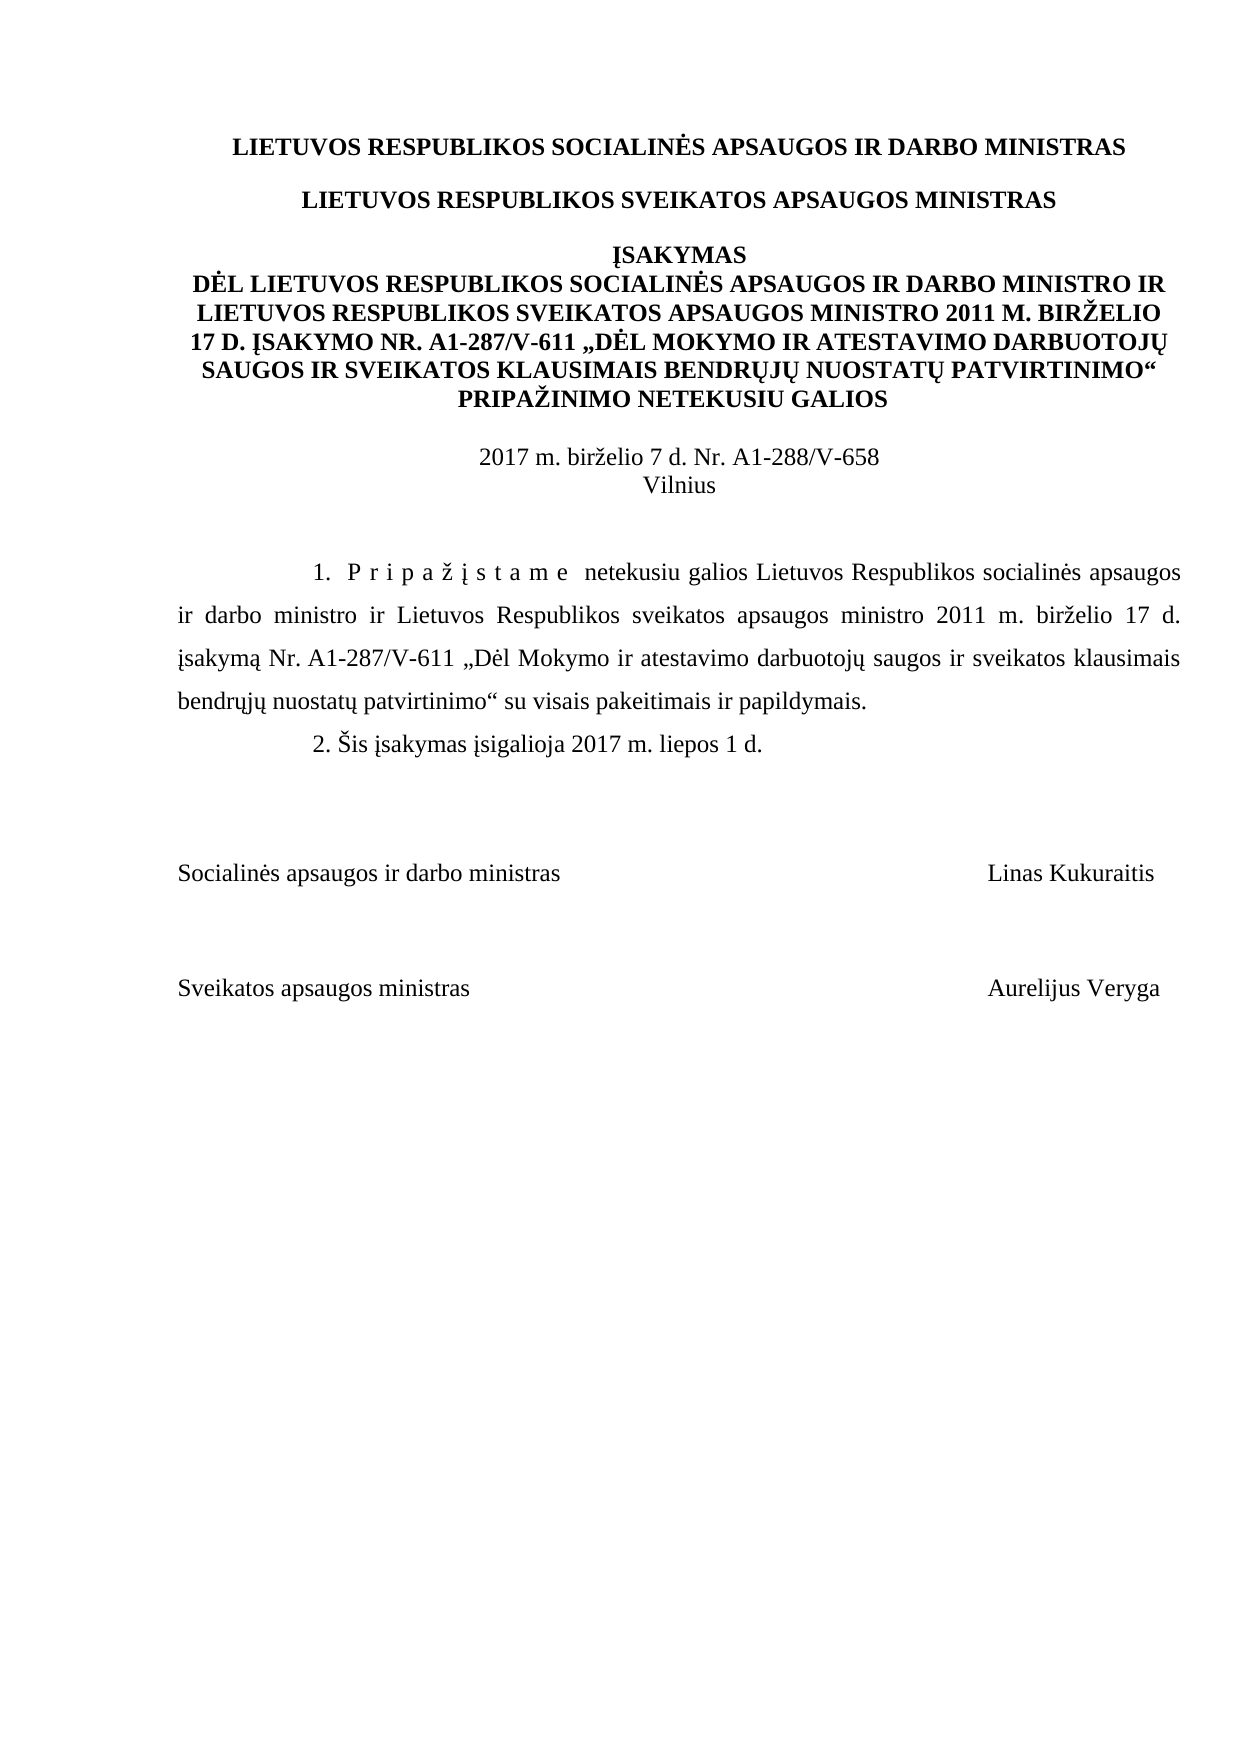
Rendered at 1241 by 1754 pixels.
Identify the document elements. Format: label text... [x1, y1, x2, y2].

text DĖL LIETUVOS RESPUBLIKOS SOCIALINĖS APSAUGOS IR DARBO MINISTRo ir [177, 269, 1181, 298]
text 1. Pripažįstame netekusiu galios Lietuvos Respublikos socialinės apsaugos ir darbo ministro ir Lietuvos Respublikos sveikatos apsaugos ministro 2011 m. birželio 17 d. įsakymą Nr. A1-287/V-611 „Dėl Mokymo ir atestavimo darbuotojų saugos ir sveikatos klausimais bendrųjų nuostatų patvirtinimo“ su visais pakeitimais ir papildymais. [177, 557, 1181, 715]
text LIETUVOS RESPUBLIKOS SVEIKATOS APSAUGOS MINISTRo 2011 m. birželio 17 d. įsakymo Nr. A1-287/V-611 „DĖL MOKYMO IR ATESTAVIMO DARBUOTOJŲ SAUGOS IR SVEIKATOS KLAUSIMAIS BENDRŲJŲ NUOSTATŲ PATVIRTINIMO“ pripažinimo netekusiu galios [177, 298, 1181, 413]
text 2. Šis įsakymas įsigalioja 2017 m. liepos 1 d. [177, 729, 1181, 758]
text Socialinės apsaugos ir darbo ministras Linas Kukuraitis [177, 858, 1181, 887]
text 2017 m. birželio 7 d. Nr. A1-288/V-658 [177, 442, 1181, 470]
text Vilnius [177, 470, 1181, 499]
text Sveikatos apsaugos ministras Aurelijus Veryga [177, 973, 1181, 1002]
text LIETUVOS RESPUBLIKOS SVEIKATOS APSAUGOS MINISTRAS [177, 185, 1181, 214]
text ĮSAKYMAS [177, 240, 1181, 269]
text LIETUVOS RESPUBLIKOS SOCIALINĖS APSAUGOS IR DARBO MINISTRAS [177, 132, 1181, 161]
